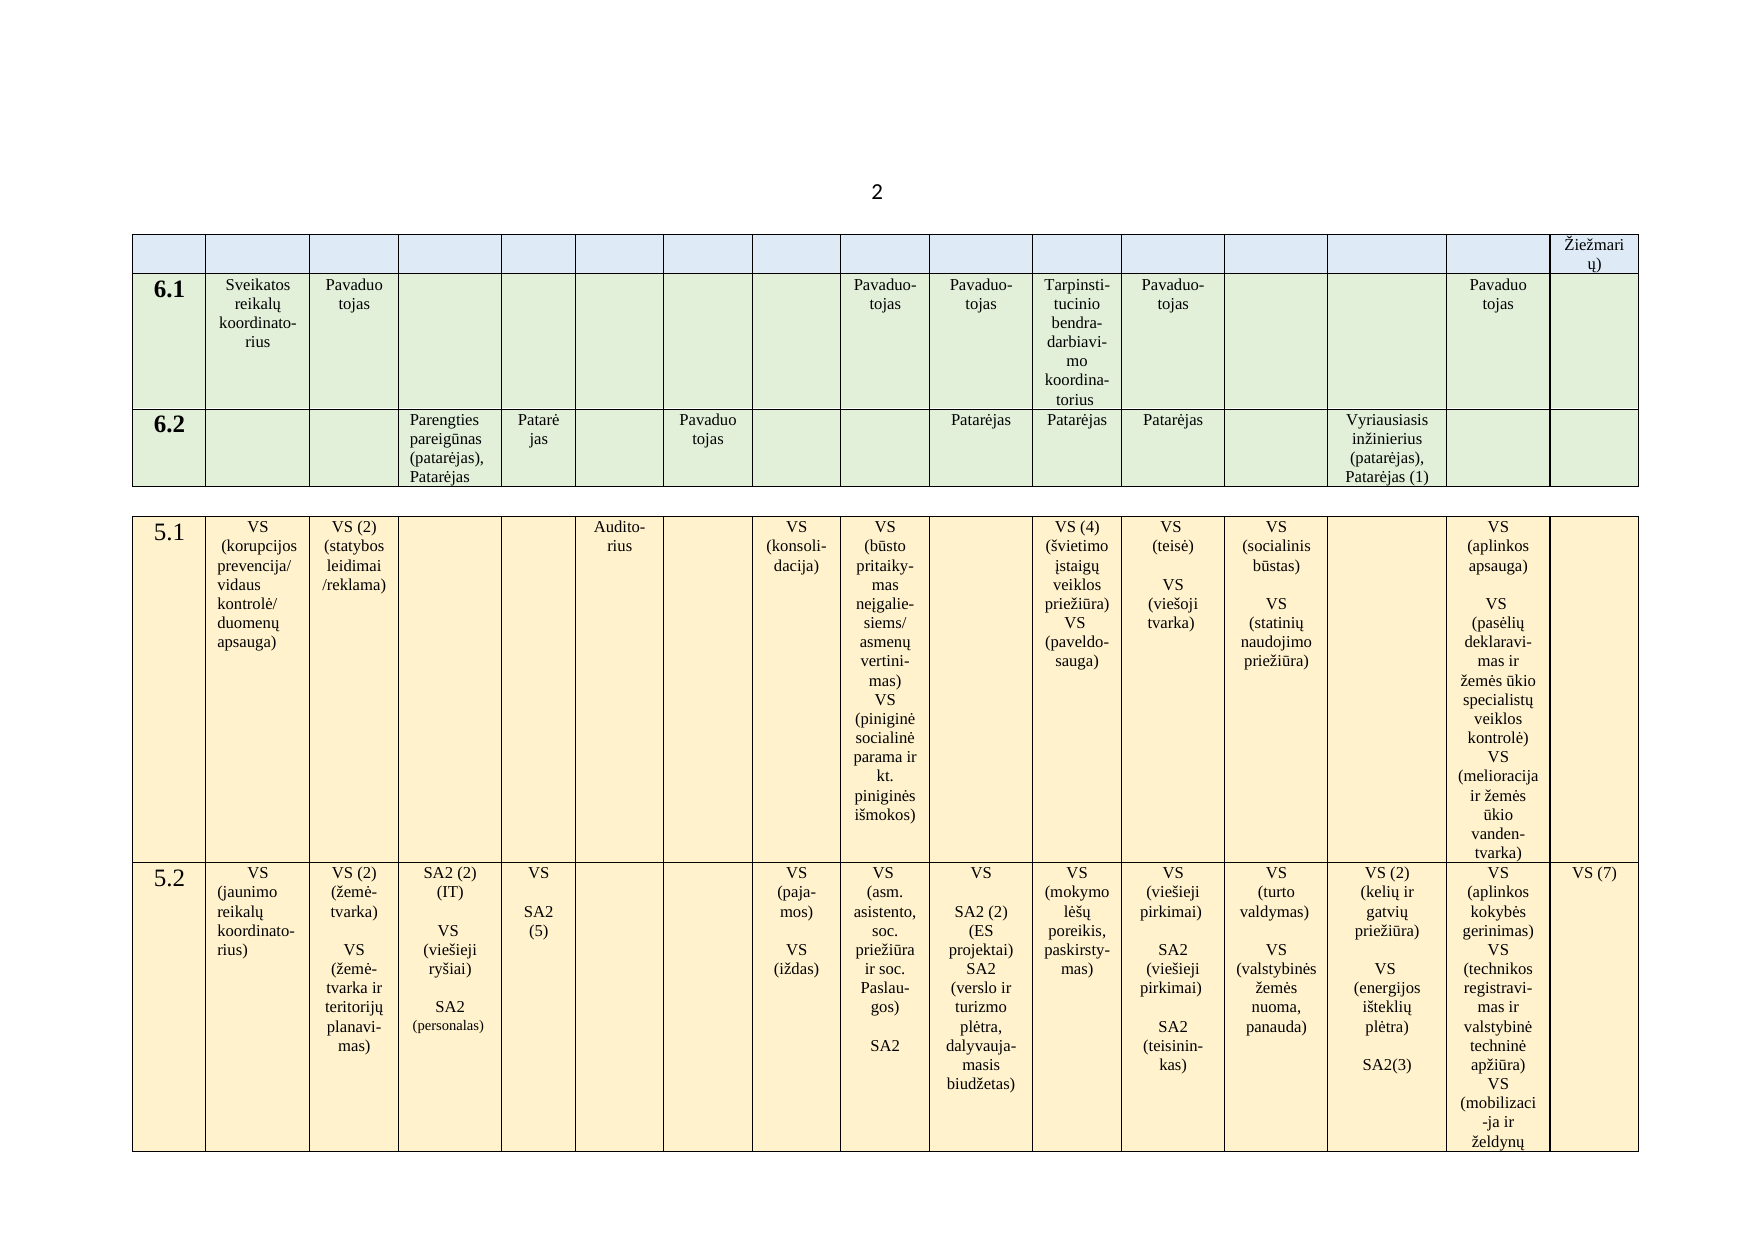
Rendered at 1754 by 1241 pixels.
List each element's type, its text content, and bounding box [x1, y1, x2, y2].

table_cell [664, 863, 752, 1151]
table_cell Pavaduo- tojas [1122, 274, 1224, 408]
table_cell 6.1 [133, 274, 205, 408]
table_header VS (socialinis būstas) VS (statinių naudojimo priežiūra) [1225, 517, 1327, 862]
table_cell [1328, 274, 1446, 408]
table_cell [753, 235, 840, 273]
table_cell [1225, 274, 1327, 408]
table_cell Pavaduo tojas [1447, 274, 1549, 408]
table_cell [1447, 235, 1549, 273]
table_cell VS (2) (žemė-tvarka) VS (žemė-tvarka ir teritorijų planavi-mas) [310, 863, 398, 1151]
table_header Audito-rius [576, 517, 663, 862]
table_cell [841, 235, 929, 273]
table_header VS (konsoli- dacija) [753, 517, 840, 862]
table_cell VS (asm. asistento, soc. priežiūra ir soc. Paslau-gos) SA2 [841, 863, 929, 1151]
table_header VS (būsto pritaiky-mas neįgalie-siems/ asmenų vertini-mas) VS (piniginė socialinė parama ir kt. piniginės išmokos) [841, 517, 929, 862]
table_cell [1225, 410, 1327, 486]
table_cell VS (2) (kelių ir gatvių priežiūra) VS (energijos išteklių plėtra) SA2(3) [1328, 863, 1446, 1151]
table_cell Patarėjas [1033, 410, 1121, 486]
table_cell [206, 410, 309, 486]
table_header VS (teisė) VS (viešoji tvarka) [1122, 517, 1224, 862]
table_cell [841, 410, 929, 486]
table_cell [206, 235, 309, 273]
table_cell VS (paja- mos) VS (iždas) [753, 863, 840, 1151]
table_cell [502, 274, 575, 408]
table_cell [576, 235, 663, 273]
table_cell Pavaduo- tojas [841, 274, 929, 408]
table_header VS (4) (švietimo įstaigų veiklos priežiūra) VS (paveldo-sauga) [1033, 517, 1121, 862]
table_cell Patarėjas [1122, 410, 1224, 486]
table_header VS (2) (statybos leidimai /reklama) [310, 517, 398, 862]
table_cell Patarė jas [502, 410, 575, 486]
table_cell [576, 863, 663, 1151]
table_cell [753, 410, 840, 486]
table_cell VS (7) [1551, 863, 1638, 1151]
table_header [664, 517, 752, 862]
table_cell Vyriausiasis inžinierius (patarėjas), Patarėjas (1) [1328, 410, 1446, 486]
table_cell [1447, 410, 1549, 486]
table_cell [664, 235, 752, 273]
table_cell Parengties pareigūnas (patarėjas), Patarėjas [399, 410, 501, 486]
table_header [930, 517, 1032, 862]
table_header [399, 517, 501, 862]
table_header [1328, 517, 1446, 862]
table_cell VS (mokymo lėšų poreikis, paskirsty-mas) [1033, 863, 1121, 1151]
table_cell [399, 274, 501, 408]
table_cell [310, 235, 398, 273]
table_cell Pavaduo tojas [310, 274, 398, 408]
table_cell VS (viešieji pirkimai) SA2 (viešieji pirkimai) SA2 (teisinin- kas) [1122, 863, 1224, 1151]
table_cell [1551, 410, 1638, 486]
table_cell [1122, 235, 1224, 273]
table_cell [1551, 274, 1638, 408]
table_header VS (korupcijos prevencija/vidaus kontrolė/ duomenų apsauga) [206, 517, 309, 862]
table_cell [310, 410, 398, 486]
table_cell [576, 274, 663, 408]
table_cell Žiežmarių) [1551, 235, 1638, 273]
table_cell VS SA2 (5) [502, 863, 575, 1151]
table_cell [1225, 235, 1327, 273]
table_cell Patarėjas [930, 410, 1032, 486]
table_cell SA2 (2) (IT) VS (viešieji ryšiai) SA2 (personalas) [399, 863, 501, 1151]
table_header [1551, 517, 1638, 862]
table_cell [133, 235, 205, 273]
table_cell [930, 235, 1032, 273]
table_cell Sveikatos reikalų koordinato-rius [206, 274, 309, 408]
table_header [502, 517, 575, 862]
table_cell [753, 274, 840, 408]
table_cell [1328, 235, 1446, 273]
table_cell 5.2 [133, 863, 205, 1151]
table_cell VS (turto valdymas) VS (valstybinės žemės nuoma, panauda) [1225, 863, 1327, 1151]
table_cell 6.2 [133, 410, 205, 486]
table_cell [502, 235, 575, 273]
table_cell Tarpinsti-tucinio bendra-darbiavi-mo koordina-torius [1033, 274, 1121, 408]
table_cell [399, 235, 501, 273]
table_cell [664, 274, 752, 408]
table_header 5.1 [133, 517, 205, 862]
table_cell [1033, 235, 1121, 273]
table_header VS (aplinkos apsauga) VS (pasėlių deklaravi-mas ir žemės ūkio specialistų veiklos kontrolė) VS (melioracija ir žemės ūkio vanden-tvarka) [1447, 517, 1549, 862]
table_cell VS SA2 (2) (ES projektai) SA2 (verslo ir turizmo plėtra, dalyvauja-masis biudžetas) [930, 863, 1032, 1151]
table_cell Pavaduo tojas [664, 410, 752, 486]
table_cell Pavaduo- tojas [930, 274, 1032, 408]
table_cell VS (aplinkos kokybės gerinimas) VS (technikos registravi-mas ir valstybinė techninė apžiūra) VS (mobilizaci-ja ir želdynų [1447, 863, 1549, 1151]
table_cell [576, 410, 663, 486]
table_cell VS (jaunimo reikalų koordinato-rius) [206, 863, 309, 1151]
